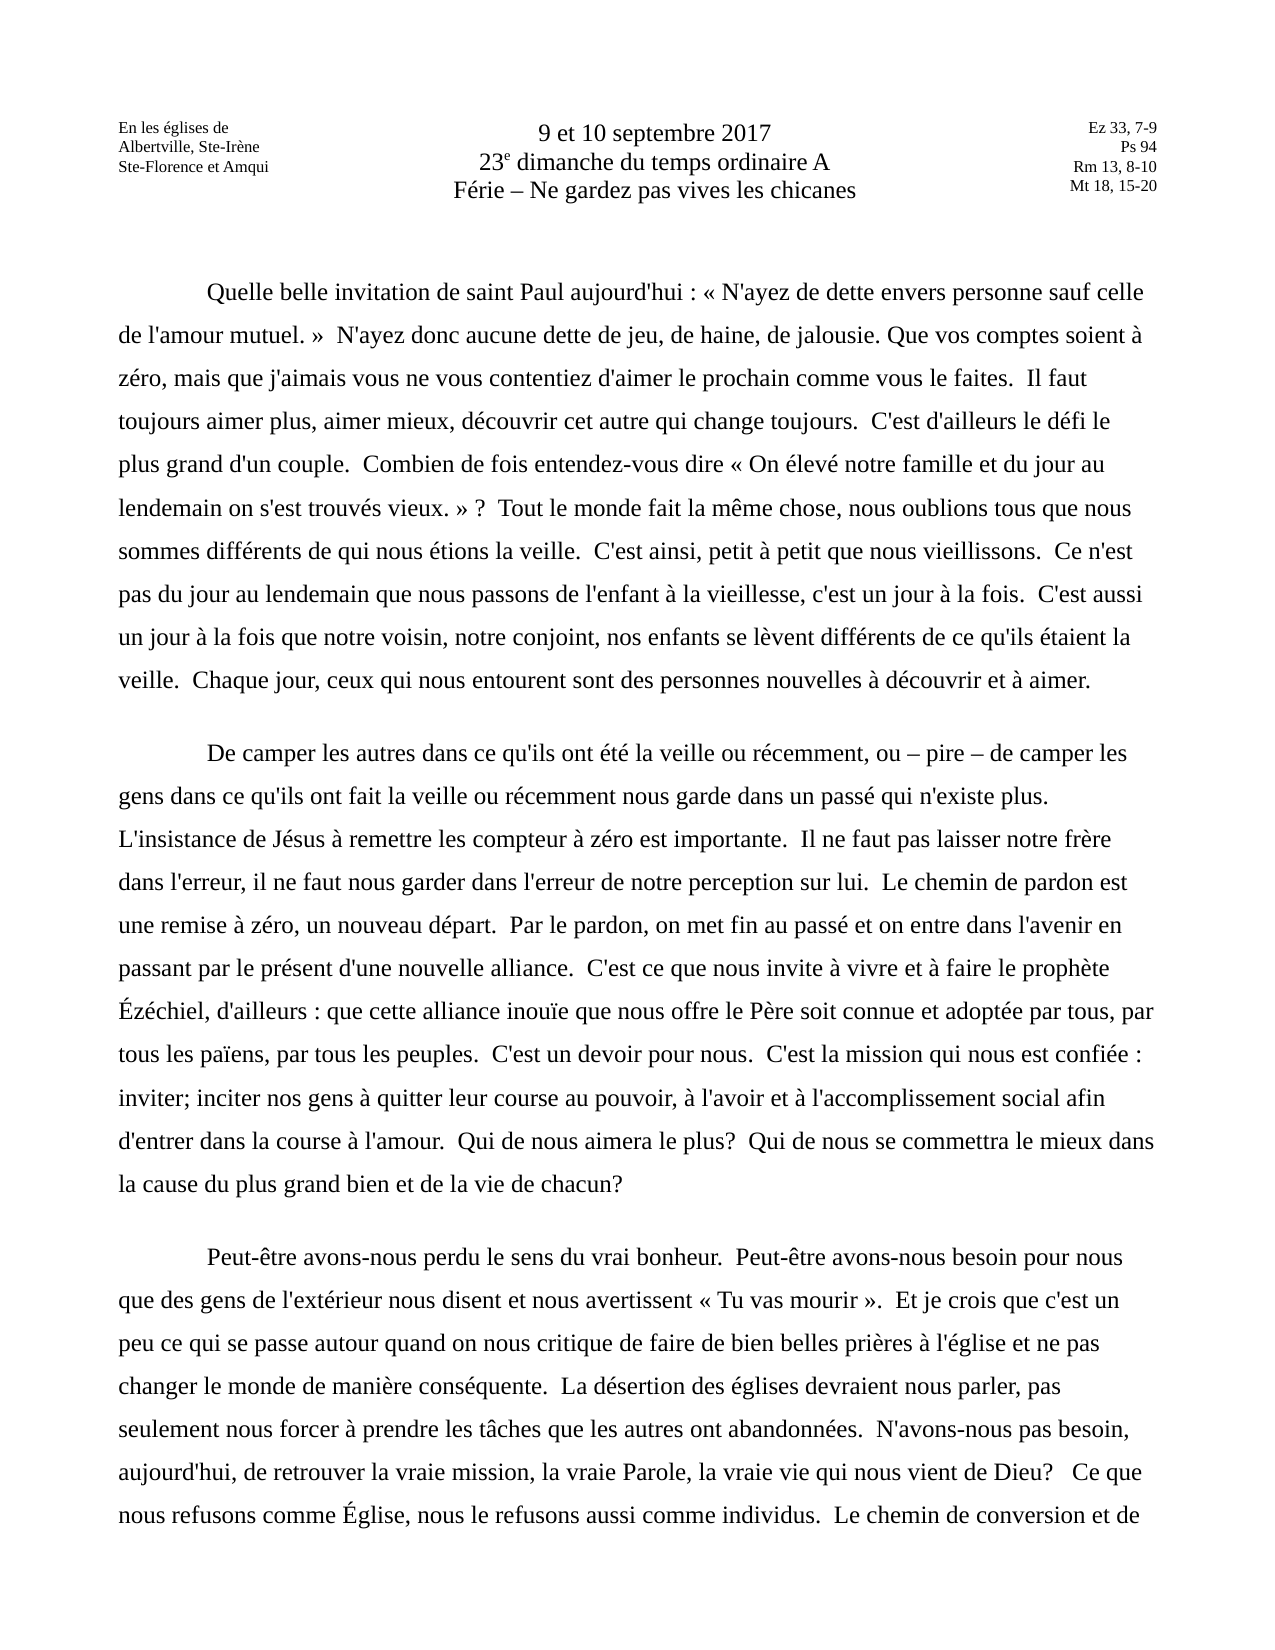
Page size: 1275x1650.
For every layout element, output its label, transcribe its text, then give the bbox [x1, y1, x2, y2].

text Quelle belle invitation de saint Paul aujourd'hui : « N'ayez de dette envers personne sauf celle de l'amour mutuel. » N'ayez donc aucune dette de jeu, de haine, de jalousie. Que vos comptes soient à zéro, mais que j'aimais vous ne vous contentiez d'aimer le prochain comme vous le faites. Il faut toujours aimer plus, aimer mieux, découvrir cet autre qui change toujours. C'est d'ailleurs le défi le plus grand d'un couple. Combien de fois entendez-vous dire « On élevé notre famille et du jour au lendemain on s'est trouvés vieux. » ? Tout le monde fait la même chose, nous oublions tous que nous sommes différents de qui nous étions la veille. C'est ainsi, petit à petit que nous vieillissons. Ce n'est pas du jour au lendemain que nous passons de l'enfant à la vieillesse, c'est un jour à la fois. C'est aussi un jour à la fois que notre voisin, notre conjoint, nos enfants se lèvent différents de ce qu'ils étaient la veille. Chaque jour, ceux qui nous entourent sont des personnes nouvelles à découvrir et à aimer. [118, 277, 1157, 694]
table_header En les églises de Albertville, Ste-Irène Ste-Florence et Amqui [118, 118, 287, 204]
table_header 9 et 10 septembre 2017 23e dimanche du temps ordinaire A Férie – Ne gardez pas vives les chicanes [287, 118, 1023, 204]
text De camper les autres dans ce qu'ils ont été la veille ou récemment, ou – pire – de camper les gens dans ce qu'ils ont fait la veille ou récemment nous garde dans un passé qui n'existe plus. L'insistance de Jésus à remettre les compteur à zéro est importante. Il ne faut pas laisser notre frère dans l'erreur, il ne faut nous garder dans l'erreur de notre perception sur lui. Le chemin de pardon est une remise à zéro, un nouveau départ. Par le pardon, on met fin au passé et on entre dans l'avenir en passant par le présent d'une nouvelle alliance. C'est ce que nous invite à vivre et à faire le prophète Ézéchiel, d'ailleurs : que cette alliance inouïe que nous offre le Père soit connue et adoptée par tous, par tous les païens, par tous les peuples. C'est un devoir pour nous. C'est la mission qui nous est confiée : inviter; inciter nos gens à quitter leur course au pouvoir, à l'avoir et à l'accomplissement social afin d'entrer dans la course à l'amour. Qui de nous aimera le plus? Qui de nous se commettra le mieux dans la cause du plus grand bien et de la vie de chacun? [118, 738, 1157, 1198]
text Peut-être avons-nous perdu le sens du vrai bonheur. Peut-être avons-nous besoin pour nous que des gens de l'extérieur nous disent et nous avertissent « Tu vas mourir ». Et je crois que c'est un peu ce qui se passe autour quand on nous critique de faire de bien belles prières à l'église et ne pas changer le monde de manière conséquente. La désertion des églises devraient nous parler, pas seulement nous forcer à prendre les tâches que les autres ont abandonnées. N'avons-nous pas besoin, aujourd'hui, de retrouver la vraie mission, la vraie Parole, la vraie vie qui nous vient de Dieu? Ce que nous refusons comme Église, nous le refusons aussi comme individus. Le chemin de conversion et de [118, 1242, 1157, 1529]
table_header Ez 33, 7-9 Ps 94 Rm 13, 8-10 Mt 18, 15-20 [1023, 118, 1157, 204]
